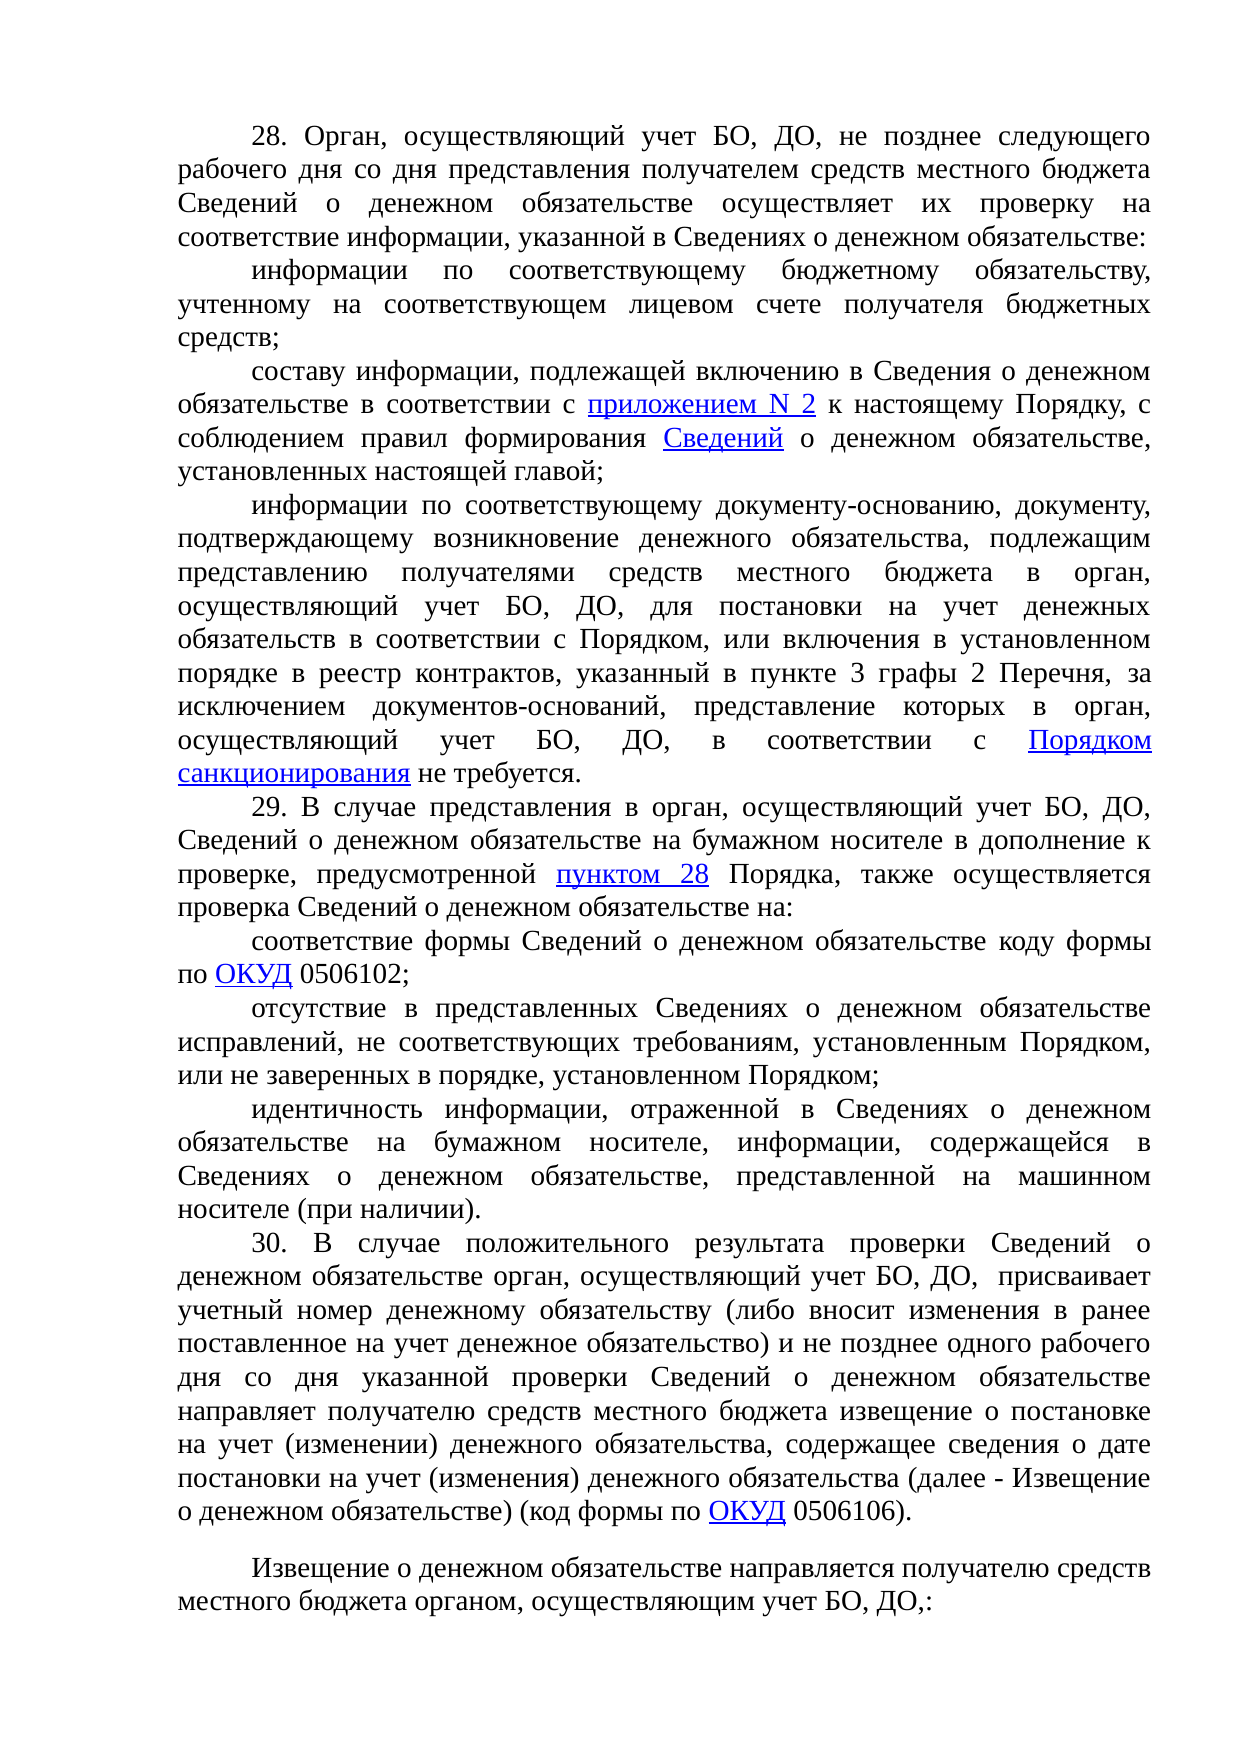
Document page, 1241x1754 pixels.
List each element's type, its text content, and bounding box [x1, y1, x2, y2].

text идентичность информации, отраженной в Сведениях о денежном обязательстве на бумажном носителе, информации, содержащейся в Сведениях о денежном обязательстве, представленной на машинном носителе (при наличии). [177, 1091, 1152, 1225]
text Извещение о денежном обязательстве направляется получателю средств местного бюджета органом, осуществляющим учет БО, ДО,: [177, 1550, 1152, 1617]
text информации по соответствующему бюджетному обязательству, учтенному на соответствующем лицевом счете получателя бюджетных средств; [177, 252, 1152, 353]
text 29. В случае представления в орган, осуществляющий учет БО, ДО, Сведений о денежном обязательстве на бумажном носителе в дополнение к проверке, предусмотренной пунктом 28 Порядка, также осуществляется проверка Сведений о денежном обязательстве на: [177, 789, 1152, 923]
text соответствие формы Сведений о денежном обязательстве коду формы по ОКУД 0506102; [177, 923, 1152, 990]
text составу информации, подлежащей включению в Сведения о денежном обязательстве в соответствии с приложением N 2 к настоящему Порядку, с соблюдением правил формирования Сведений о денежном обязательстве, установленных настоящей главой; [177, 353, 1152, 487]
text информации по соответствующему документу-основанию, документу, подтверждающему возникновение денежного обязательства, подлежащим представлению получателями средств местного бюджета в орган, осуществляющий учет БО, ДО, для постановки на учет денежных обязательств в соответствии с Порядком, или включения в установленном порядке в реестр контрактов, указанный в пункте 3 графы 2 Перечня, за исключением документов-оснований, представление которых в орган, осуществляющий учет БО, ДО, в соответствии с Порядком санкционирования не требуется. [177, 487, 1152, 789]
text отсутствие в представленных Сведениях о денежном обязательстве исправлений, не соответствующих требованиям, установленным Порядком, или не заверенных в порядке, установленном Порядком; [177, 990, 1152, 1091]
text 30. В случае положительного результата проверки Сведений о денежном обязательстве орган, осуществляющий учет БО, ДО, присваивает учетный номер денежному обязательству (либо вносит изменения в ранее поставленное на учет денежное обязательство) и не позднее одного рабочего дня со дня указанной проверки Сведений о денежном обязательстве направляет получателю средств местного бюджета извещение о постановке на учет (изменении) денежного обязательства, содержащее сведения о дате постановки на учет (изменения) денежного обязательства (далее - Извещение о денежном обязательстве) (код формы по ОКУД 0506106). [177, 1225, 1152, 1527]
text 28. Орган, осуществляющий учет БО, ДО, не позднее следующего рабочего дня со дня представления получателем средств местного бюджета Сведений о денежном обязательстве осуществляет их проверку на соответствие информации, указанной в Сведениях о денежном обязательстве: [177, 118, 1152, 252]
